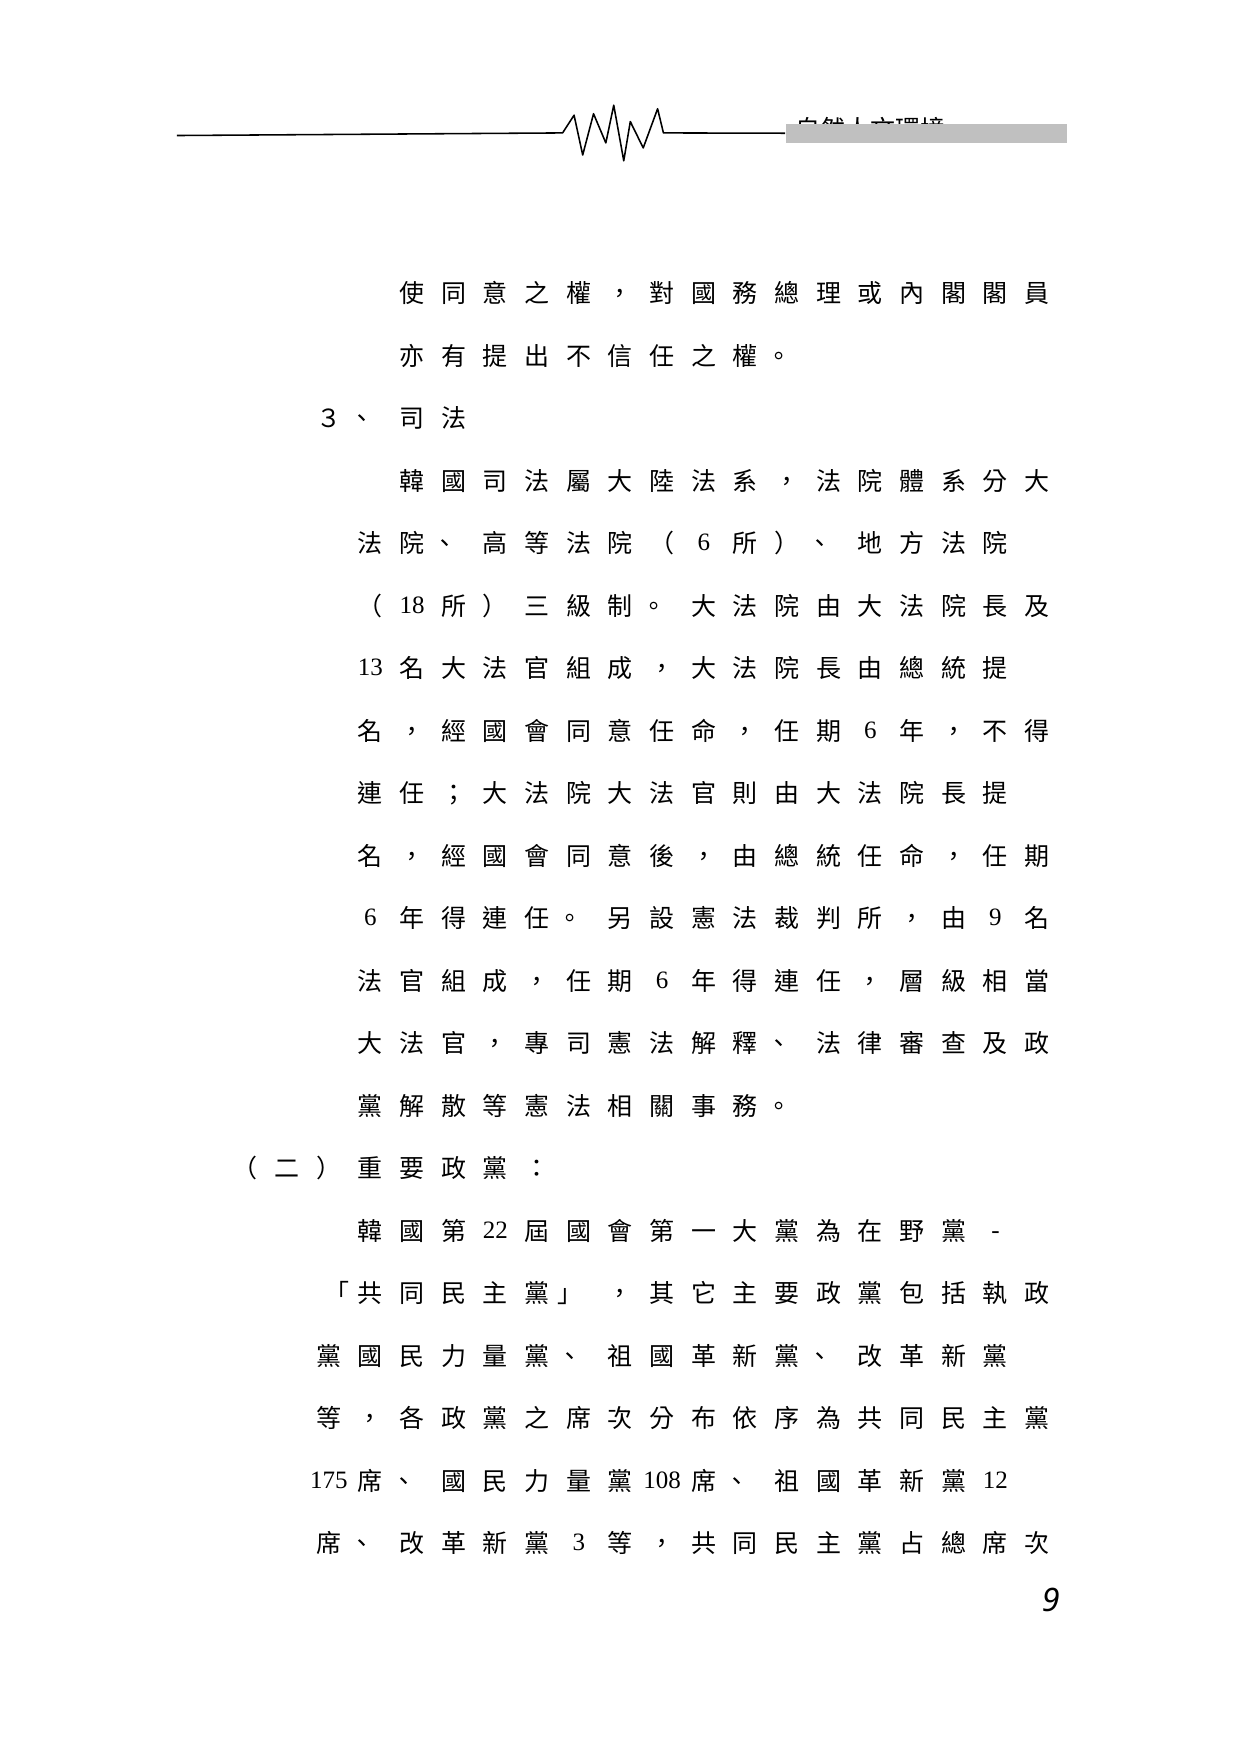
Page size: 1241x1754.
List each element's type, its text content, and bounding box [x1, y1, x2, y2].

text 使同意之權，對國務總理或內閣閣員亦有提出不信任之權。 [306, 250, 1058, 375]
text 韓國司法屬大陸法系，法院體系分大法院、高等法院（6所）、地方法院（18所）三級制。大法院由大法院長及13名大法官組成，大法院長由總統提名，經國會同意任命，任期6年，不得連任；大法院大法官則由大法院長提名，經國會同意後，由總統任命，任期6年得連任。另設憲法裁判所，由9名法官組成，任期6年得連任，層級相當大法官，專司憲法解釋、法律審查及政黨解散等憲法相關事務。 [330, 438, 1058, 1125]
text ３、司法 [281, 375, 1058, 438]
text 韓國第22屆國會第一大黨為在野黨-「共同民主黨」，其它主要政黨包括執政黨國民力量黨、祖國革新黨、改革新黨等，各政黨之席次分布依序為共同民主黨175席、國民力量黨108席、祖國革新黨12席、改革新黨3等，共同民主黨占總席次 [281, 1188, 1058, 1563]
text （二）重要政黨： [207, 1125, 1058, 1188]
